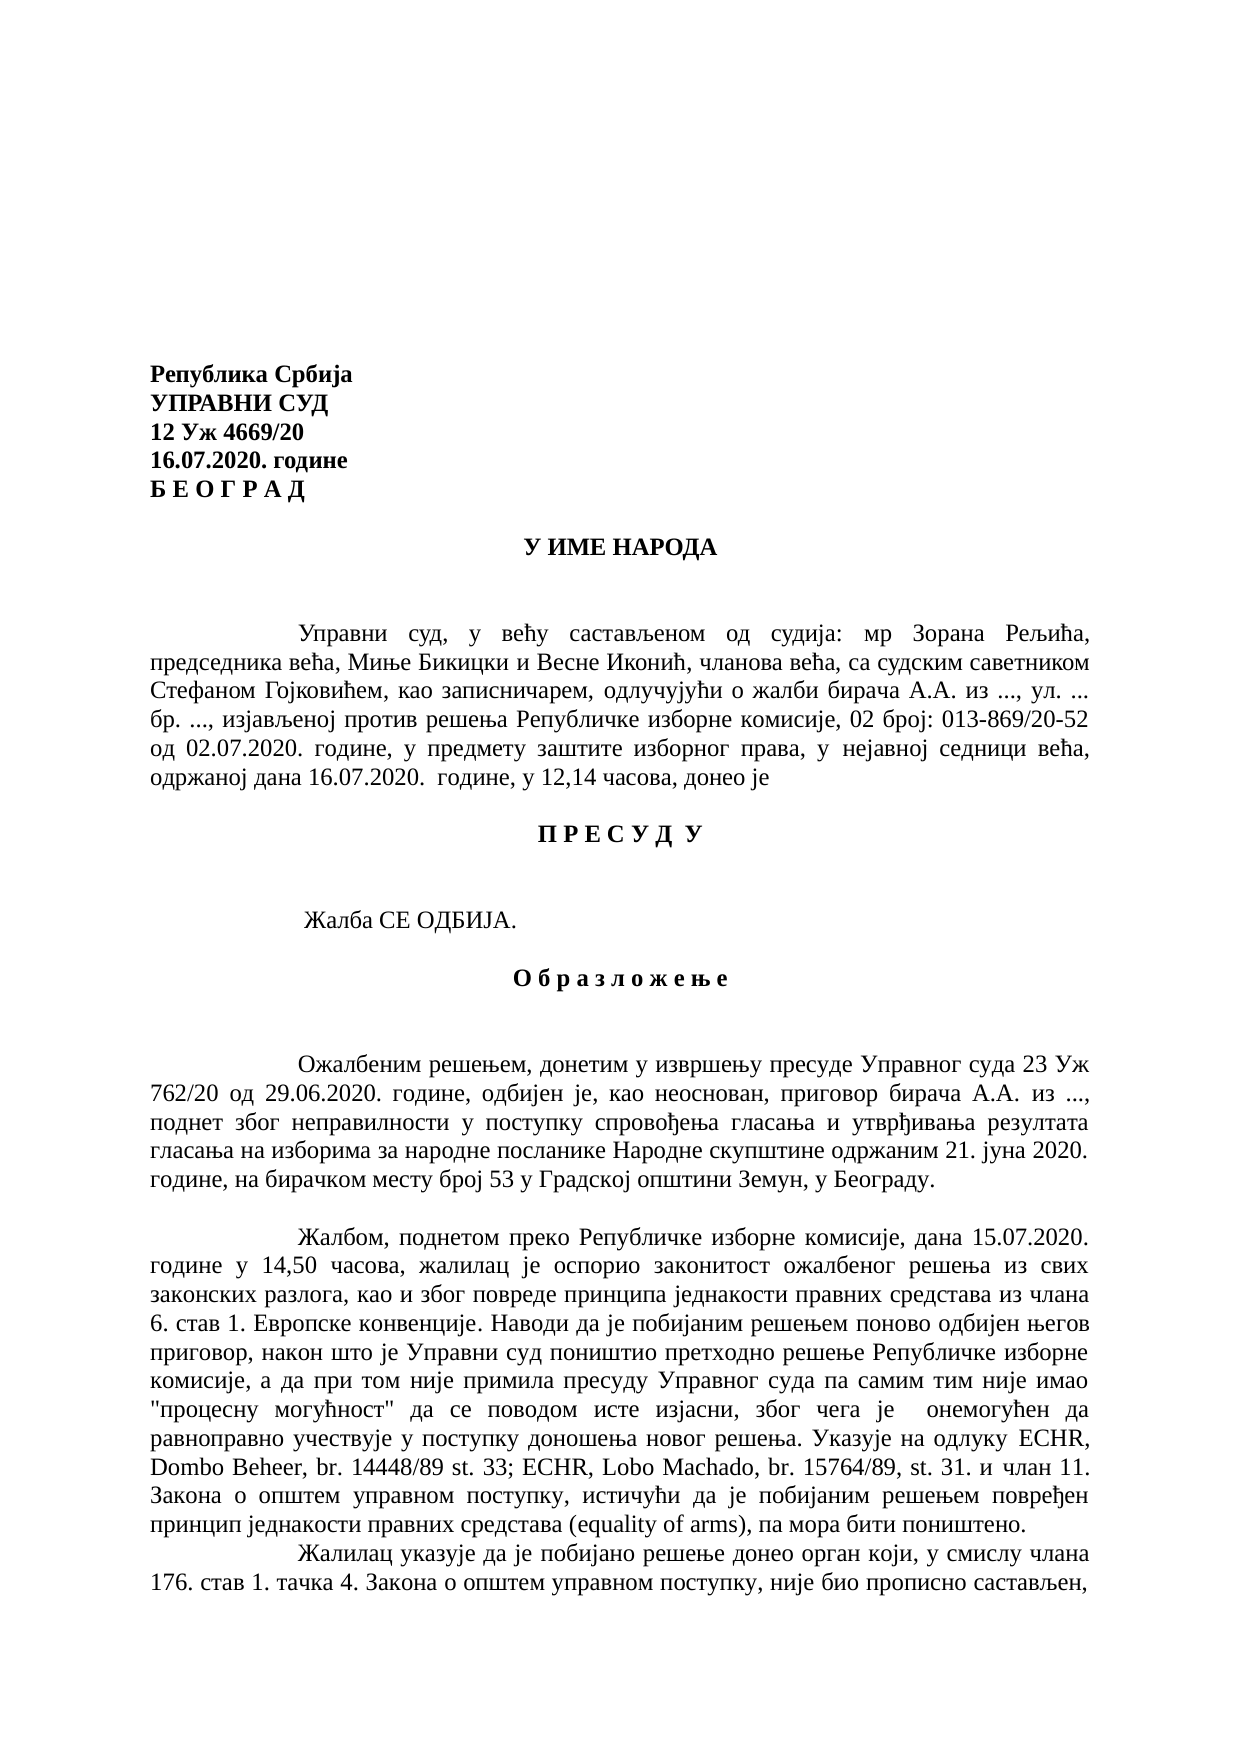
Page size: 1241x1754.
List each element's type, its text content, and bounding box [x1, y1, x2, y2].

text Управни суд, у већу састављеном од судија: мр Зорана Рељића, председника већа, Миње Бикицки и Весне Иконић, чланова већа, са судским саветником Стефаном Гојковићем, као записничарем, одлучујући о жалби бирача A.A. из ..., ул. ... бр. ..., изјављеној против решења Републичке изборне комисије, 02 број: 013-869/20-52 од 02.07.2020. године, у предмету заштите изборног права, у нејавној седници већа, одржаној дана 16.07.2020. године, у 12,14 часова, донео је [150, 618, 1090, 790]
text Б Е О Г Р А Д [150, 474, 1090, 503]
text Република Србија [150, 148, 1090, 388]
text Ожалбеним решењем, донетим у извршењу пресуде Управног суда 23 Уж 762/20 од 29.06.2020. године, одбијен је, као неоснован, приговор бирача A.A. из ..., поднет због неправилности у поступку спровођења гласања и утврђивања резултата гласања на изборима за народне посланике Народне скупштине одржаним 21. јуна 2020. године, на бирачком месту број 53 у Градској општини Земун, у Београду. [150, 1049, 1090, 1193]
text УПРАВНИ СУД [150, 388, 1090, 417]
text О б р а з л о ж е њ е [150, 963, 1090, 992]
text У ИМЕ НАРОДА [150, 532, 1090, 560]
text П Р Е С У Д У [150, 819, 1090, 848]
text 16.07.2020. године [150, 445, 1090, 474]
text 12 Уж 4669/20 [150, 417, 1090, 445]
text Жалилац указује да је побијано решење донео орган који, у смислу члана 176. став 1. тачка 4. Закона о општем управном поступку, није био прописно састављен, [150, 1538, 1090, 1595]
text Жалбом, поднетом преко Републичке изборне комисије, дана 15.07.2020. године у 14,50 часова, жалилац је оспорио законитост ожалбеног решења из свих законских разлога, као и због повреде принципа једнакости правних средстава из члана 6. став 1. Европске конвенције. Наводи да је побијаним решењем поново одбијен његов приговор, након што је Управни суд поништио претходно решење Републичке изборне комисије, а да при том није примила пресуду Управног суда па самим тим није имао "процесну могућност" да се поводом исте изјасни, због чега је онемогућен да равноправно учествује у поступку доношења новог решења. Указује на одлуку ECHR, Dombo Beheer, br. 14448/89 st. 33; ECHR, Lobo Machado, br. 15764/89, st. 31. и члан 11. Закона о општем управном поступку, истичући да је побијаним решењем повређен принцип једнакости правних средстава (equality of arms), па мора бити поништено. [150, 1222, 1090, 1538]
text Жалба СЕ ОДБИЈА. [150, 905, 1090, 934]
